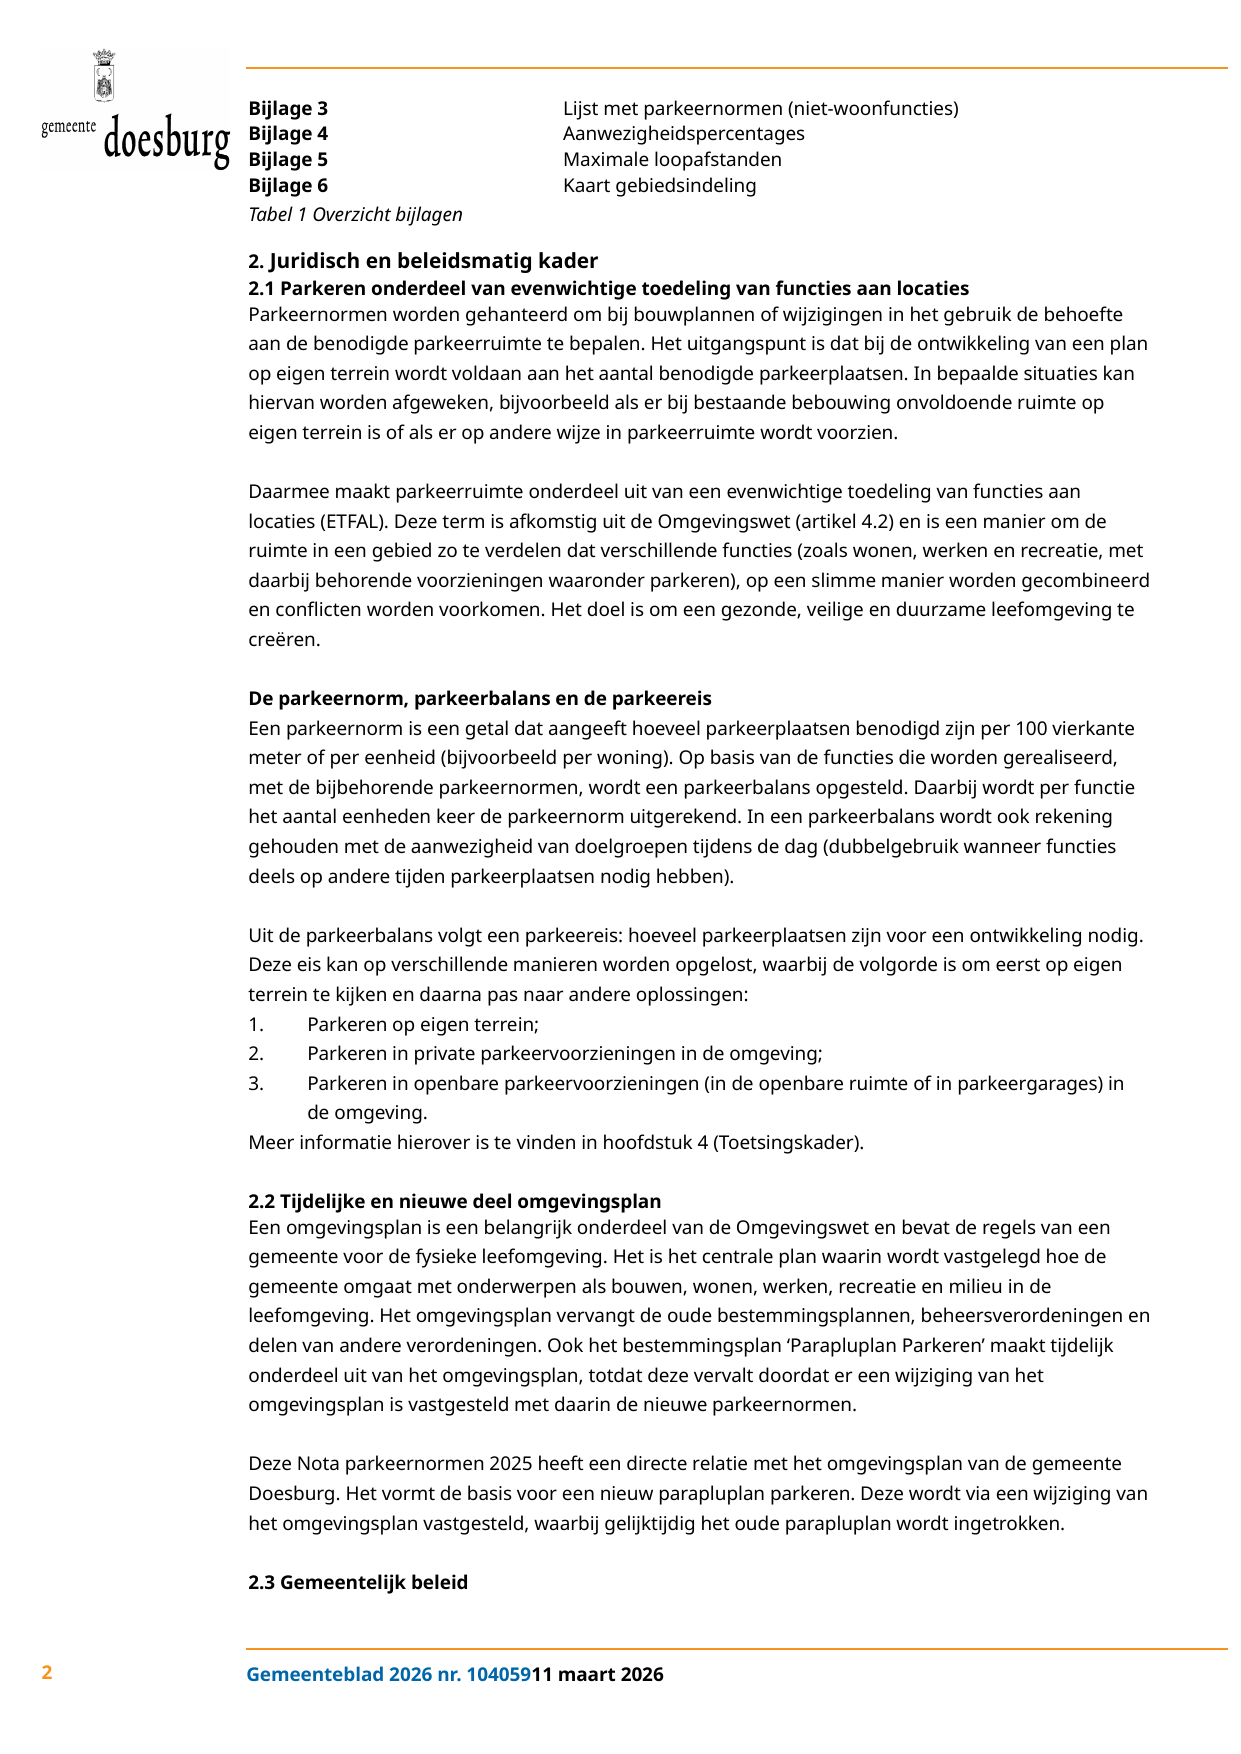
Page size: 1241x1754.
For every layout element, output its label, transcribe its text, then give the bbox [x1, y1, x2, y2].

table_cell Bijlage 5 [248, 146, 563, 172]
text Meer informatie hierover is te vinden in hoofdstuk 4 (Toetsingskader). [248, 1129, 1152, 1155]
text Een omgevingsplan is een belangrijk onderdeel van de Omgevingswet en bevat de regels van een gemeente voor de fysieke leefomgeving. Het is het centrale plan waarin wordt vastgelegd hoe de gemeente omgaat met onderwerpen als bouwen, wonen, werken, recreatie en milieu in de leefomgeving. Het omgevingsplan vervangt de oude bestemmingsplannen, beheersverordeningen en delen van andere verordeningen. Ook het bestemmingsplan ‘Parapluplan Parkeren’ maakt tijdelijk onderdeel uit van het omgevingsplan, totdat deze vervalt doordat er een wijziging van het omgevingsplan is vastgesteld met daarin de nieuwe parkeernormen. [248, 1214, 1152, 1417]
table_cell Maximale loopafstanden [563, 146, 1152, 172]
text De parkeernorm, parkeerbalans en de parkeereis [248, 685, 1152, 711]
list Parkeren in openbare parkeervoorzieningen (in de openbare ruimte of in parkeergarages) in de omgeving. [248, 1070, 1152, 1125]
text 2.3 Gemeentelijk beleid [248, 1569, 1152, 1595]
text Daarmee maakt parkeerruimte onderdeel uit van een evenwichtige toedeling van functies aan locaties (ETFAL). Deze term is afkomstig uit de Omgevingswet (artikel 4.2) en is een manier om de ruimte in een gebied zo te verdelen dat verschillende functies (zoals wonen, werken en recreatie, met daarbij behorende voorzieningen waaronder parkeren), op een slimme manier worden gecombineerd en conflicten worden voorkomen. Het doel is om een gezonde, veilige en duurzame leefomgeving te creëren. [248, 478, 1152, 652]
text Uit de parkeerbalans volgt een parkeereis: hoeveel parkeerplaatsen zijn voor een ontwikkeling nodig. Deze eis kan op verschillende manieren worden opgelost, waarbij de volgorde is om eerst op eigen terrein te kijken en daarna pas naar andere oplossingen: [248, 922, 1152, 1007]
table_cell Bijlage 3 [248, 95, 563, 121]
table_cell Kaart gebiedsindeling [563, 172, 1152, 198]
text Deze Nota parkeernormen 2025 heeft een directe relatie met het omgevingsplan van de gemeente Doesburg. Het vormt de basis voor een nieuw parapluplan parkeren. Deze wordt via een wijziging van het omgevingsplan vastgesteld, waarbij gelijktijdig het oude parapluplan wordt ingetrokken. [248, 1451, 1152, 1536]
text Tabel 1 Overzicht bijlagen [248, 201, 1152, 227]
list Parkeren in private parkeervoorzieningen in de omgeving; [248, 1040, 1152, 1066]
table_cell Bijlage 4 [248, 121, 563, 146]
table_cell Aanwezigheidspercentages [563, 121, 1152, 146]
table_cell Bijlage 6 [248, 172, 563, 198]
table_cell Lijst met parkeernormen (niet-woonfuncties) [563, 95, 1152, 121]
text 2. Juridisch en beleidsmatig kader [248, 247, 1152, 275]
text Parkeernormen worden gehanteerd om bij bouwplannen of wijzigingen in het gebruik de behoefte aan de benodigde parkeerruimte te bepalen. Het uitgangspunt is dat bij de ontwikkeling van een plan op eigen terrein wordt voldaan aan het aantal benodigde parkeerplaatsen. In bepaalde situaties kan hiervan worden afgeweken, bijvoorbeeld als er bij bestaande bebouwing onvoldoende ruimte op eigen terrein is of als er op andere wijze in parkeerruimte wordt voorzien. [248, 301, 1152, 445]
text Een parkeernorm is een getal dat aangeeft hoeveel parkeerplaatsen benodigd zijn per 100 vierkante meter of per eenheid (bijvoorbeeld per woning). Op basis van de functies die worden gerealiseerd, met de bijbehorende parkeernormen, wordt een parkeerbalans opgesteld. Daarbij wordt per functie het aantal eenheden keer de parkeernorm uitgerekend. In een parkeerbalans wordt ook rekening gehouden met de aanwezigheid van doelgroepen tijdens de dag (dubbelgebruik wanneer functies deels op andere tijden parkeerplaatsen nodig hebben). [248, 715, 1152, 888]
picture [41, 47, 231, 172]
list Parkeren op eigen terrein; [248, 1011, 1152, 1036]
text 2.1 Parkeren onderdeel van evenwichtige toedeling van functies aan locaties [248, 275, 1152, 301]
text 2.2 Tijdelijke en nieuwe deel omgevingsplan [248, 1188, 1152, 1214]
